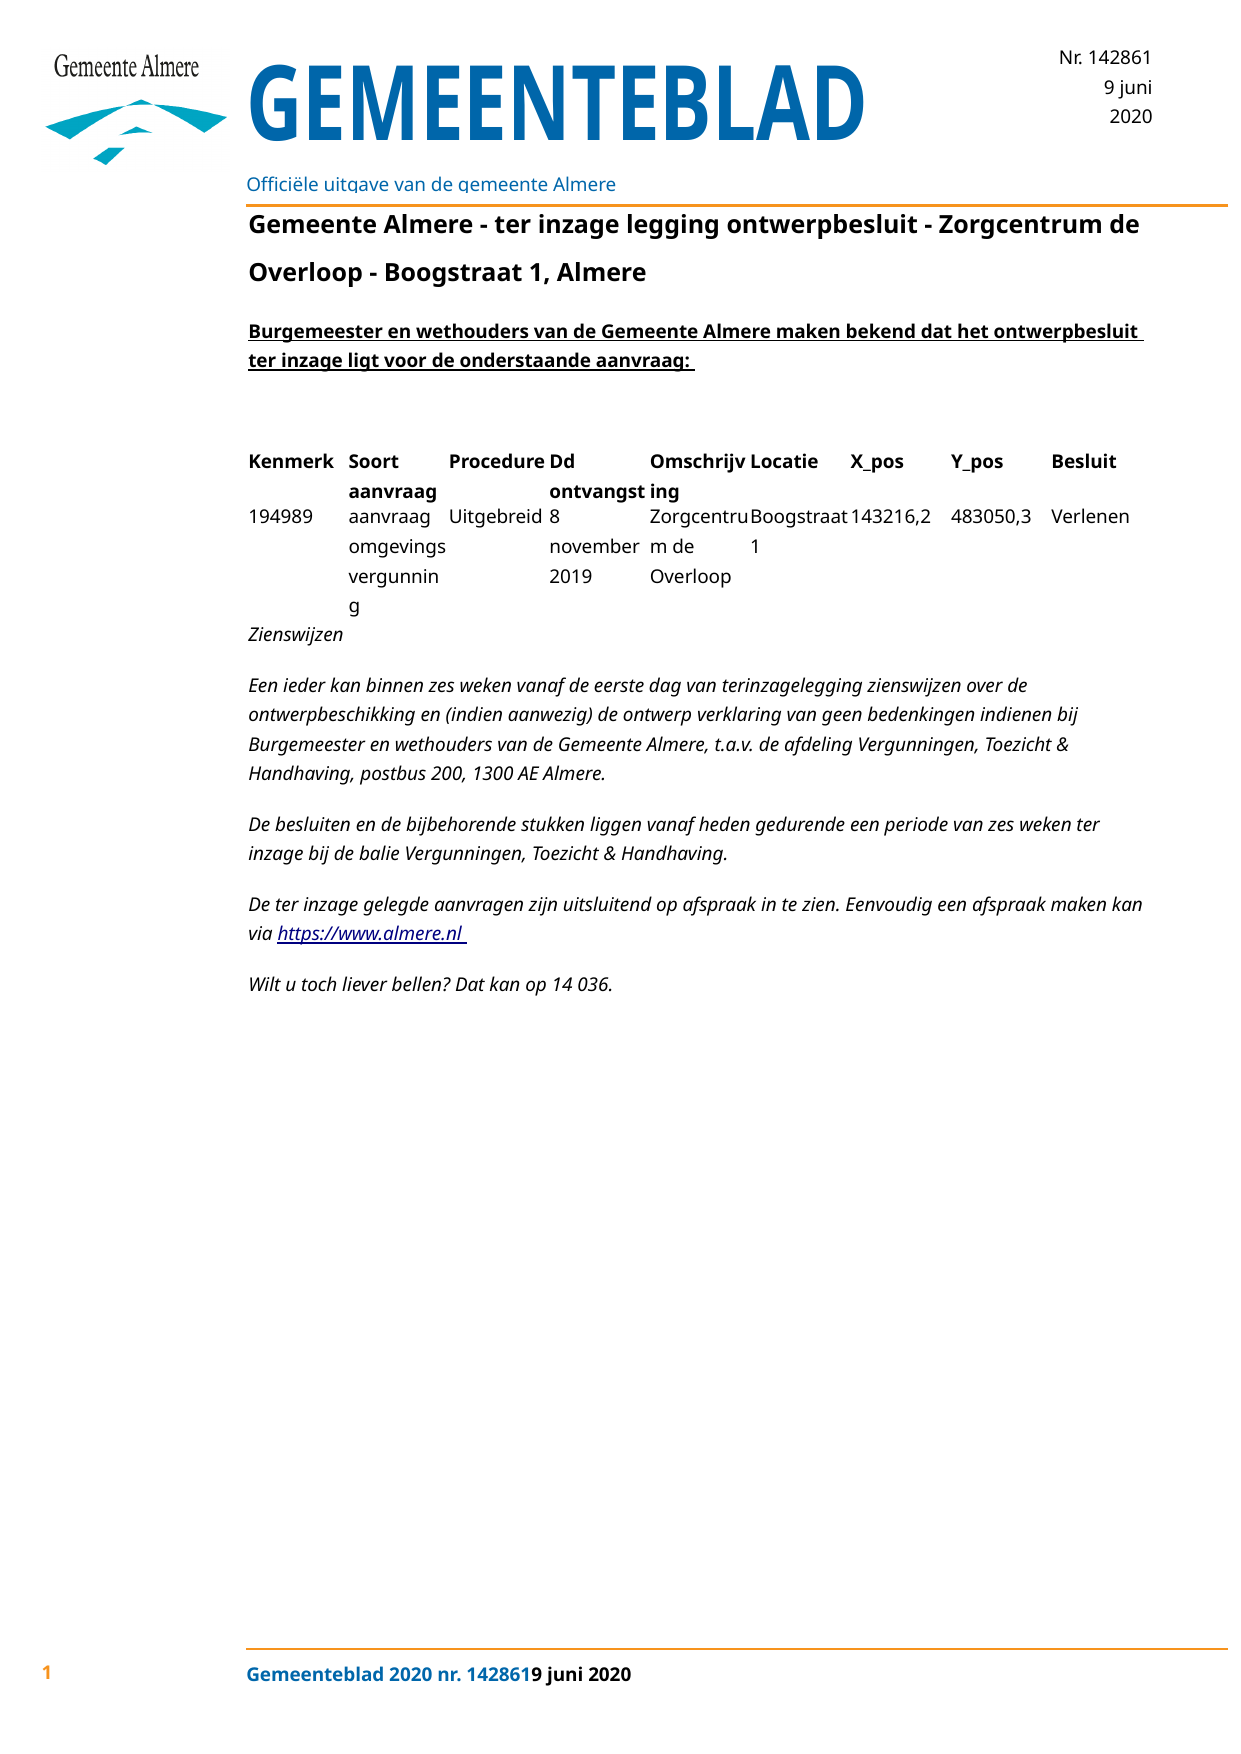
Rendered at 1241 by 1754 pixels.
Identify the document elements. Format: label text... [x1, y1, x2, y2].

text De ter inzage gelegde aanvragen zijn uitsluitend op afspraak in te zien. Eenvoudig een afspraak maken kan via https://www.almere.nl [248, 891, 1152, 946]
table_cell 194989 [248, 504, 348, 618]
table_header Locatie [750, 449, 850, 504]
text Een ieder kan binnen zes weken vanaf de eerste dag van terinzagelegging zienswijzen over de ontwerpbeschikking en (indien aanwezig) de ontwerp verklaring van geen bedenkingen indienen bij Burgemeester en wethouders van de Gemeente Almere, t.a.v. de afdeling Vergunningen, Toezicht & Handhaving, postbus 200, 1300 AE Almere. [248, 672, 1152, 786]
text Gemeente Almere - ter inzage legging ontwerpbesluit - Zorgcentrum de Overloop - Boogstraat 1, Almere [248, 207, 1152, 288]
text Wilt u toch liever bellen? Dat kan op 14 036. [248, 971, 1152, 997]
table_cell Boogstraat 1 [750, 504, 850, 618]
table_cell 8 november 2019 [549, 504, 649, 618]
table_cell Verlenen [1051, 504, 1152, 618]
table_cell 143216,2 [850, 504, 951, 618]
table_header Besluit [1051, 449, 1152, 504]
text De besluiten en de bijbehorende stukken liggen vanaf heden gedurende een periode van zes weken ter inzage bij de balie Vergunningen, Toezicht & Handhaving. [248, 811, 1152, 866]
text Burgemeester en wethouders van de Gemeente Almere maken bekend dat het ontwerpbesluit ter inzage ligt voor de onderstaande aanvraag: [248, 318, 1152, 373]
table_header Soort aanvraag [348, 449, 449, 504]
picture [41, 47, 231, 172]
table_cell Uitgebreid [449, 504, 549, 618]
table_header Omschrijving [650, 449, 750, 504]
table_cell 483050,3 [951, 504, 1051, 618]
text Zienswijzen [248, 621, 1152, 647]
table_cell Zorgcentrum de Overloop [650, 504, 750, 618]
table_header Y_pos [951, 449, 1051, 504]
table_cell aanvraag omgevingsvergunning [348, 504, 449, 618]
table_header Dd ontvangst [549, 449, 649, 504]
table_header Kenmerk [248, 449, 348, 504]
table_header Procedure [449, 449, 549, 504]
table_header X_pos [850, 449, 951, 504]
